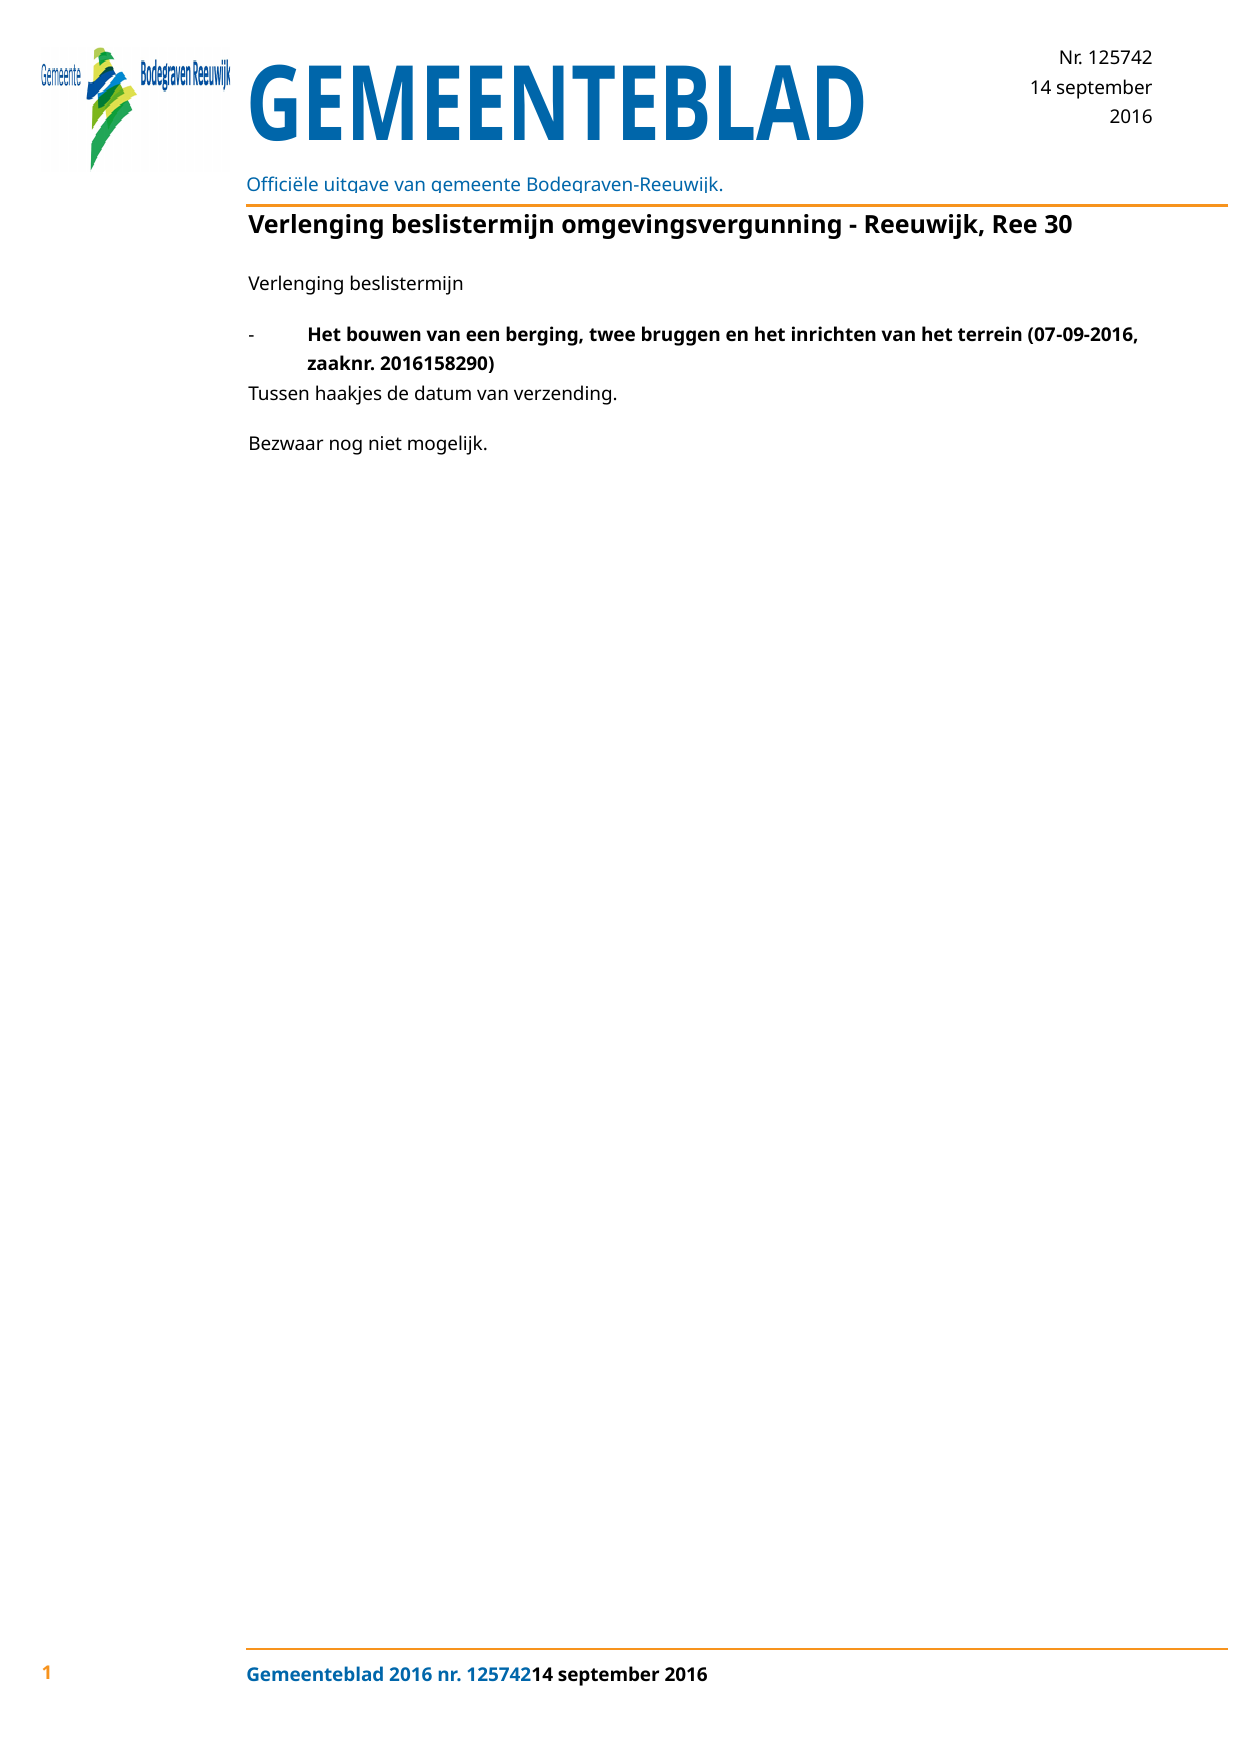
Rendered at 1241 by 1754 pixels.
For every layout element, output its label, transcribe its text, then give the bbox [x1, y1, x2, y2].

list Het bouwen van een berging, twee bruggen en het inrichten van het terrein (07‑09‑2016, zaaknr. 2016158290) [248, 321, 1152, 376]
text Tussen haakjes de datum van verzending. [248, 380, 1152, 406]
text Verlenging beslistermijn omgevingsvergunning - Reeuwijk, Ree 30 [248, 207, 1152, 241]
picture [41, 47, 231, 172]
text Bezwaar nog niet mogelijk. [248, 430, 1152, 456]
text Verlenging beslistermijn [248, 270, 1152, 296]
